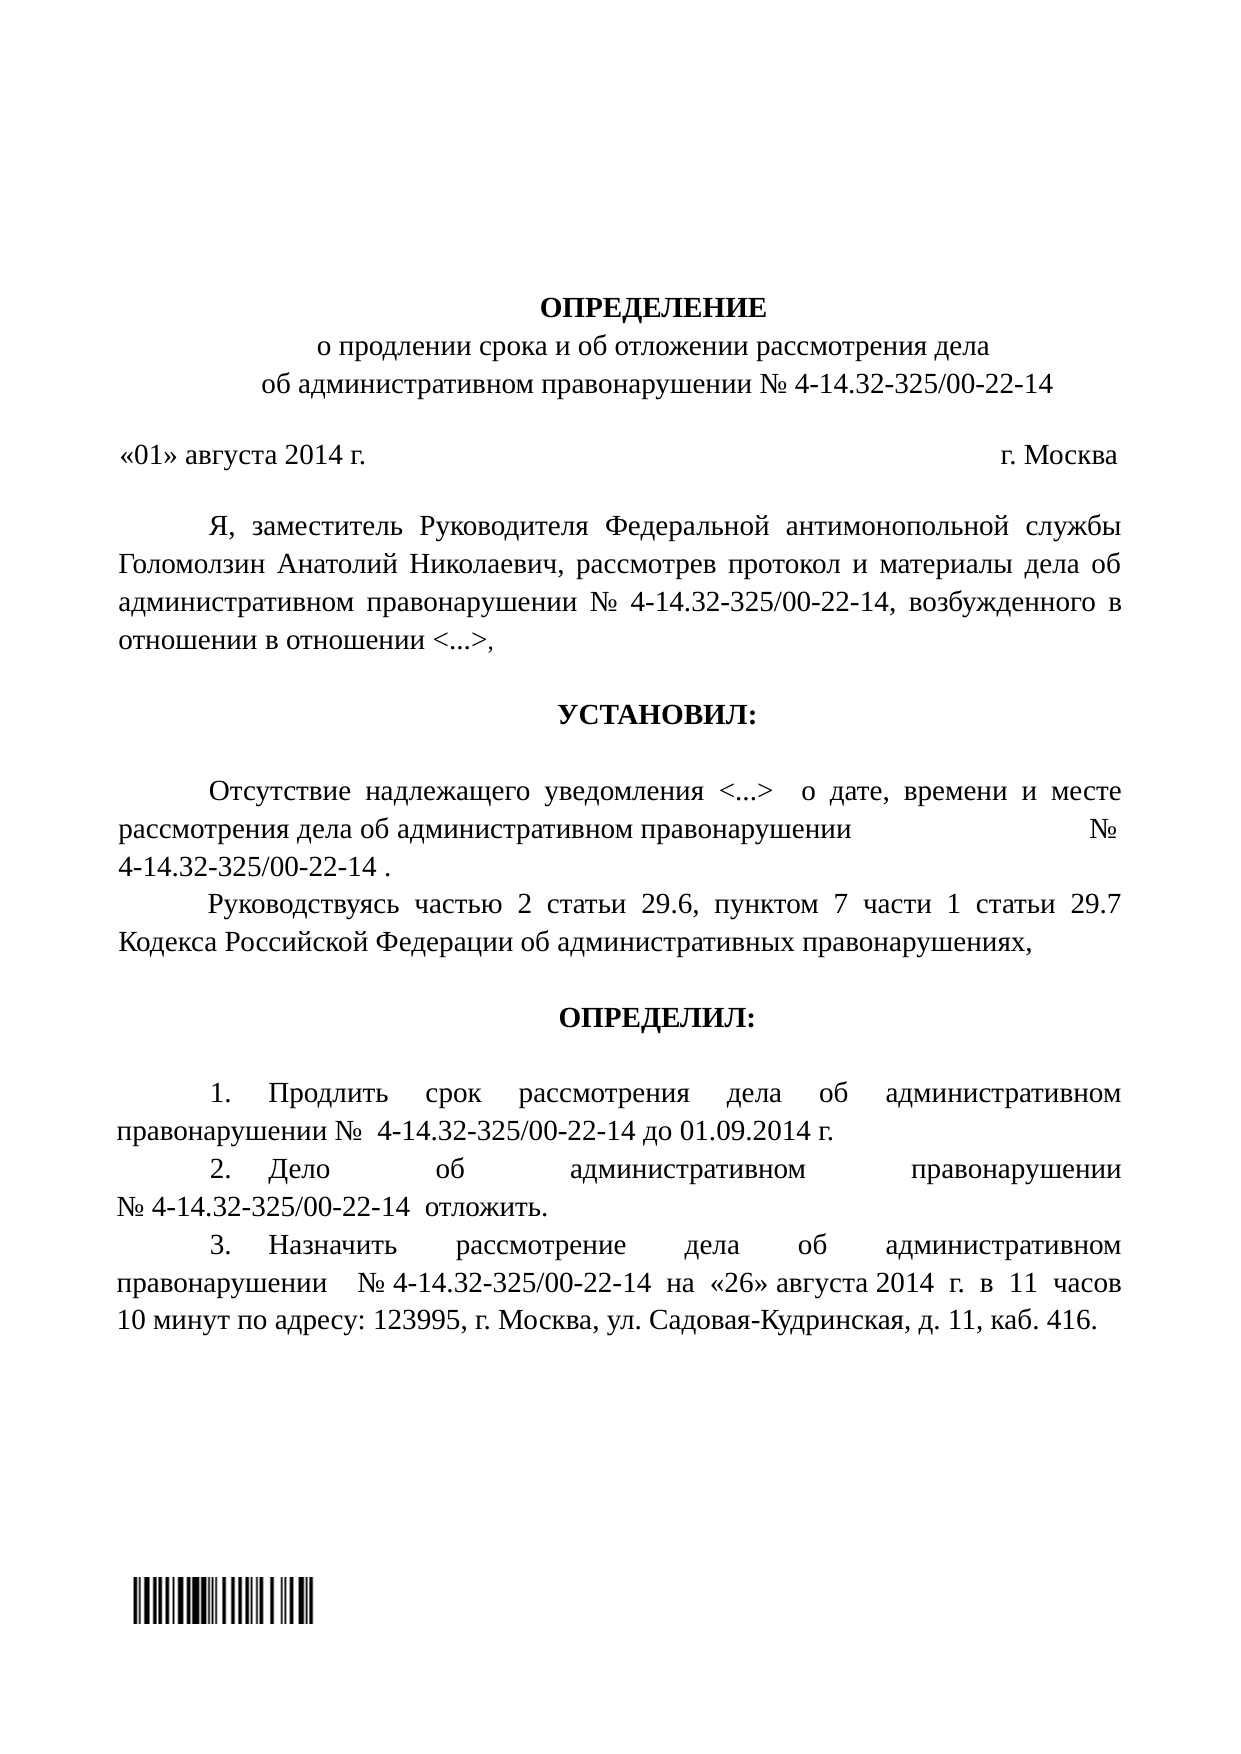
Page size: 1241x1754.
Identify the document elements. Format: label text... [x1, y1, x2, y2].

text Я, заместитель Руководителя Федеральной антимонопольной службы Голомолзин Анатолий Николаевич, рассмотрев протокол и материалы дела об административном правонарушении № 4-14.32-325/00-22-14, возбужденного в отношении в отношении <...>, [118, 504, 1122, 655]
picture [118, 1577, 331, 1624]
text Отсутствие надлежащего уведомления <...> о дате, времени и месте рассмотрения дела об административном правонарушении № 4-14.32-325/00-22-14 . [118, 769, 1122, 882]
text ОПРЕДЕЛИЛ: [118, 996, 1122, 1033]
list Назначить рассмотрение дела об административном правонарушении № 4-14.32-325/00-22-14 на «26» августа 2014 г. в 11 часов 10 минут по адресу: 123995, г. Москва, ул. Садовая-Кудринская, д. 11, каб. 416. [116, 1223, 1122, 1336]
text Руководствуясь частью 2 статьи 29.6, пунктом 7 части 1 статьи 29.7 Кодекса Российской Федерации об административных правонарушениях, [118, 882, 1122, 958]
text ОПРЕДЕЛЕНИЕ [118, 286, 1122, 324]
text об административном правонарушении № 4-14.32-325/00-22-14 [118, 361, 1122, 399]
text о продлении срока и об отложении рассмотрения дела [118, 324, 1122, 361]
list Продлить срок рассмотрения дела об административном правонарушении № 4-14.32-325/00-22-14 до 01.09.2014 г. [116, 1071, 1122, 1147]
text «01» августа 2014 г. г. Москва [119, 437, 1122, 471]
list Дело об административном правонарушении № 4-14.32-325/00-22-14 отложить. [116, 1147, 1122, 1223]
text УСТАНОВИЛ: [118, 693, 1122, 731]
